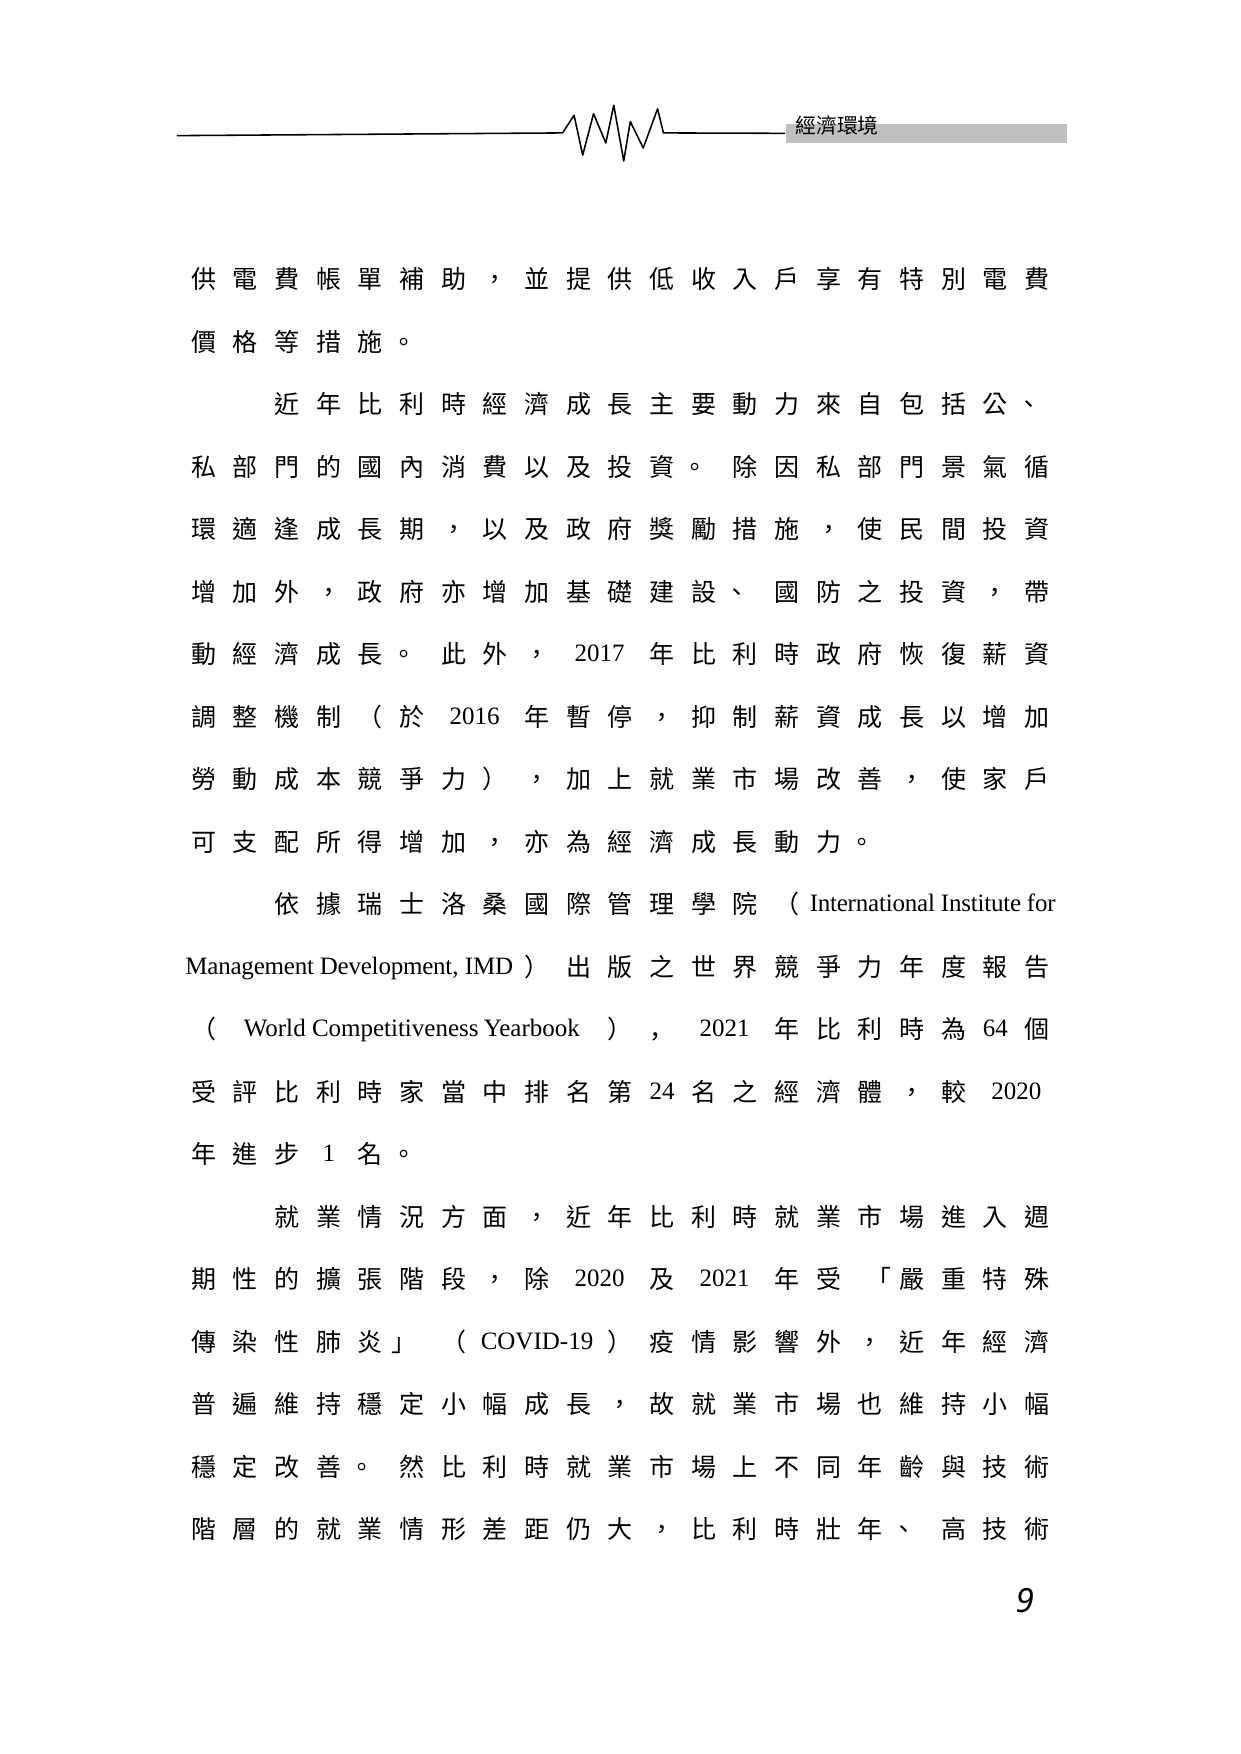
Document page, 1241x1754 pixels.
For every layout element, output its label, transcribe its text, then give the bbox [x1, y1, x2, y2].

text 近年比利時經濟成長主要動力來自包括公、私部門的國內消費以及投資。除因私部門景氣循環適逢成長期，以及政府獎勵措施，使民間投資增加外，政府亦增加基礎建設、國防之投資，帶動經濟成長。此外，2017年比利時政府恢復薪資調整機制（於2016年暫停，抑制薪資成長以增加勞動成本競爭力），加上就業市場改善，使家戶可支配所得增加，亦為經濟成長動力。 [183, 361, 1058, 861]
text 供電費帳單補助，並提供低收入戶享有特別電費價格等措施。 [183, 236, 1058, 361]
text 依據瑞士洛桑國際管理學院（International Institute for Management Development, IMD）出版之世界競爭力年度報告（World Competitiveness Yearbook），2021年比利時為64個受評比利時家當中排名第24名之經濟體，較2020年進步1名。 [183, 861, 1058, 1174]
text 就業情況方面，近年比利時就業市場進入週期性的擴張階段，除2020及2021年受「嚴重特殊傳染性肺炎」（COVID-19）疫情影響外，近年經濟普遍維持穩定小幅成長，故就業市場也維持小幅穩定改善。然比利時就業市場上不同年齡與技術階層的就業情形差距仍大，比利時壯年、高技術 [183, 1174, 1058, 1549]
